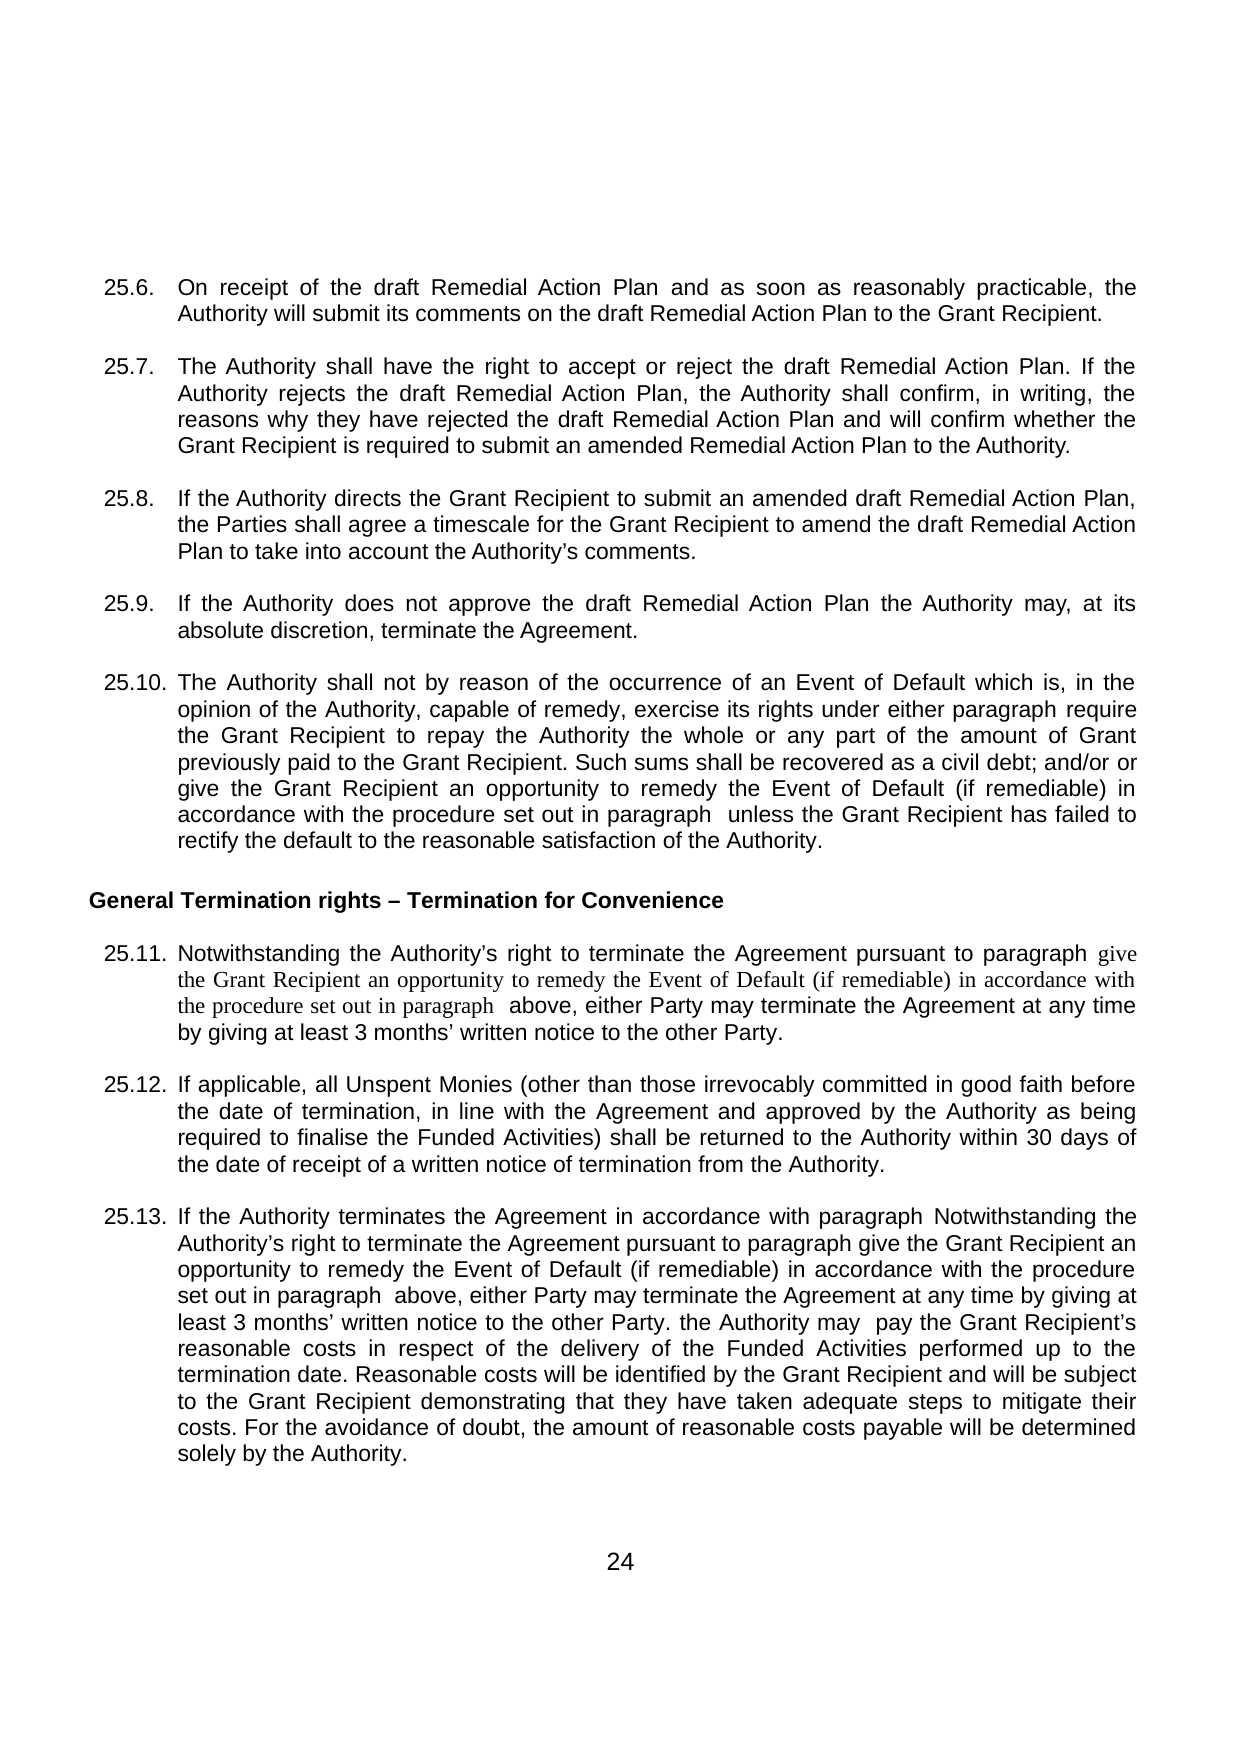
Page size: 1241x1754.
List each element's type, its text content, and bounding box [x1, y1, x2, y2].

text General Termination rights – Termination for Convenience [89, 887, 1137, 913]
list If the Authority terminates the Agreement in accordance with paragraph 25.11 the Authority may pay the Grant Recipient’s reasonable costs in respect of the delivery of the Funded Activities performed up to the termination date. Reasonable costs will be identified by the Grant Recipient and will be subject to the Grant Recipient demonstrating that they have taken adequate steps to mitigate their costs. For the avoidance of doubt, the amount of reasonable costs payable will be determined solely by the Authority. [103, 1203, 1137, 1467]
list If the Authority does not approve the draft Remedial Action Plan the Authority may, at its absolute discretion, terminate the Agreement. [103, 590, 1137, 643]
list Notwithstanding the Authority’s right to terminate the Agreement pursuant to paragraph 25.3.5 above, either Party may terminate the Agreement at any time by giving at least 3 months’ written notice to the other Party. [103, 939, 1137, 1045]
list On receipt of the draft Remedial Action Plan and as soon as reasonably practicable, the Authority will submit its comments on the draft Remedial Action Plan to the Grant Recipient. [103, 274, 1137, 327]
list If applicable, all Unspent Monies (other than those irrevocably committed in good faith before the date of termination, in line with the Agreement and approved by the Authority as being required to finalise the Funded Activities) shall be returned to the Authority within 30 days of the date of receipt of a written notice of termination from the Authority. [103, 1071, 1137, 1177]
list If the Authority directs the Grant Recipient to submit an amended draft Remedial Action Plan, the Parties shall agree a timescale for the Grant Recipient to amend the draft Remedial Action Plan to take into account the Authority’s comments. [103, 485, 1137, 564]
list The Authority shall not by reason of the occurrence of an Event of Default which is, in the opinion of the Authority, capable of remedy, exercise its rights under either paragraph 25.3.3 or 25.3.4 unless the Grant Recipient has failed to rectify the default to the reasonable satisfaction of the Authority. [103, 669, 1137, 854]
list The Authority shall have the right to accept or reject the draft Remedial Action Plan. If the Authority rejects the draft Remedial Action Plan, the Authority shall confirm, in writing, the reasons why they have rejected the draft Remedial Action Plan and will confirm whether the Grant Recipient is required to submit an amended Remedial Action Plan to the Authority. [103, 353, 1137, 458]
